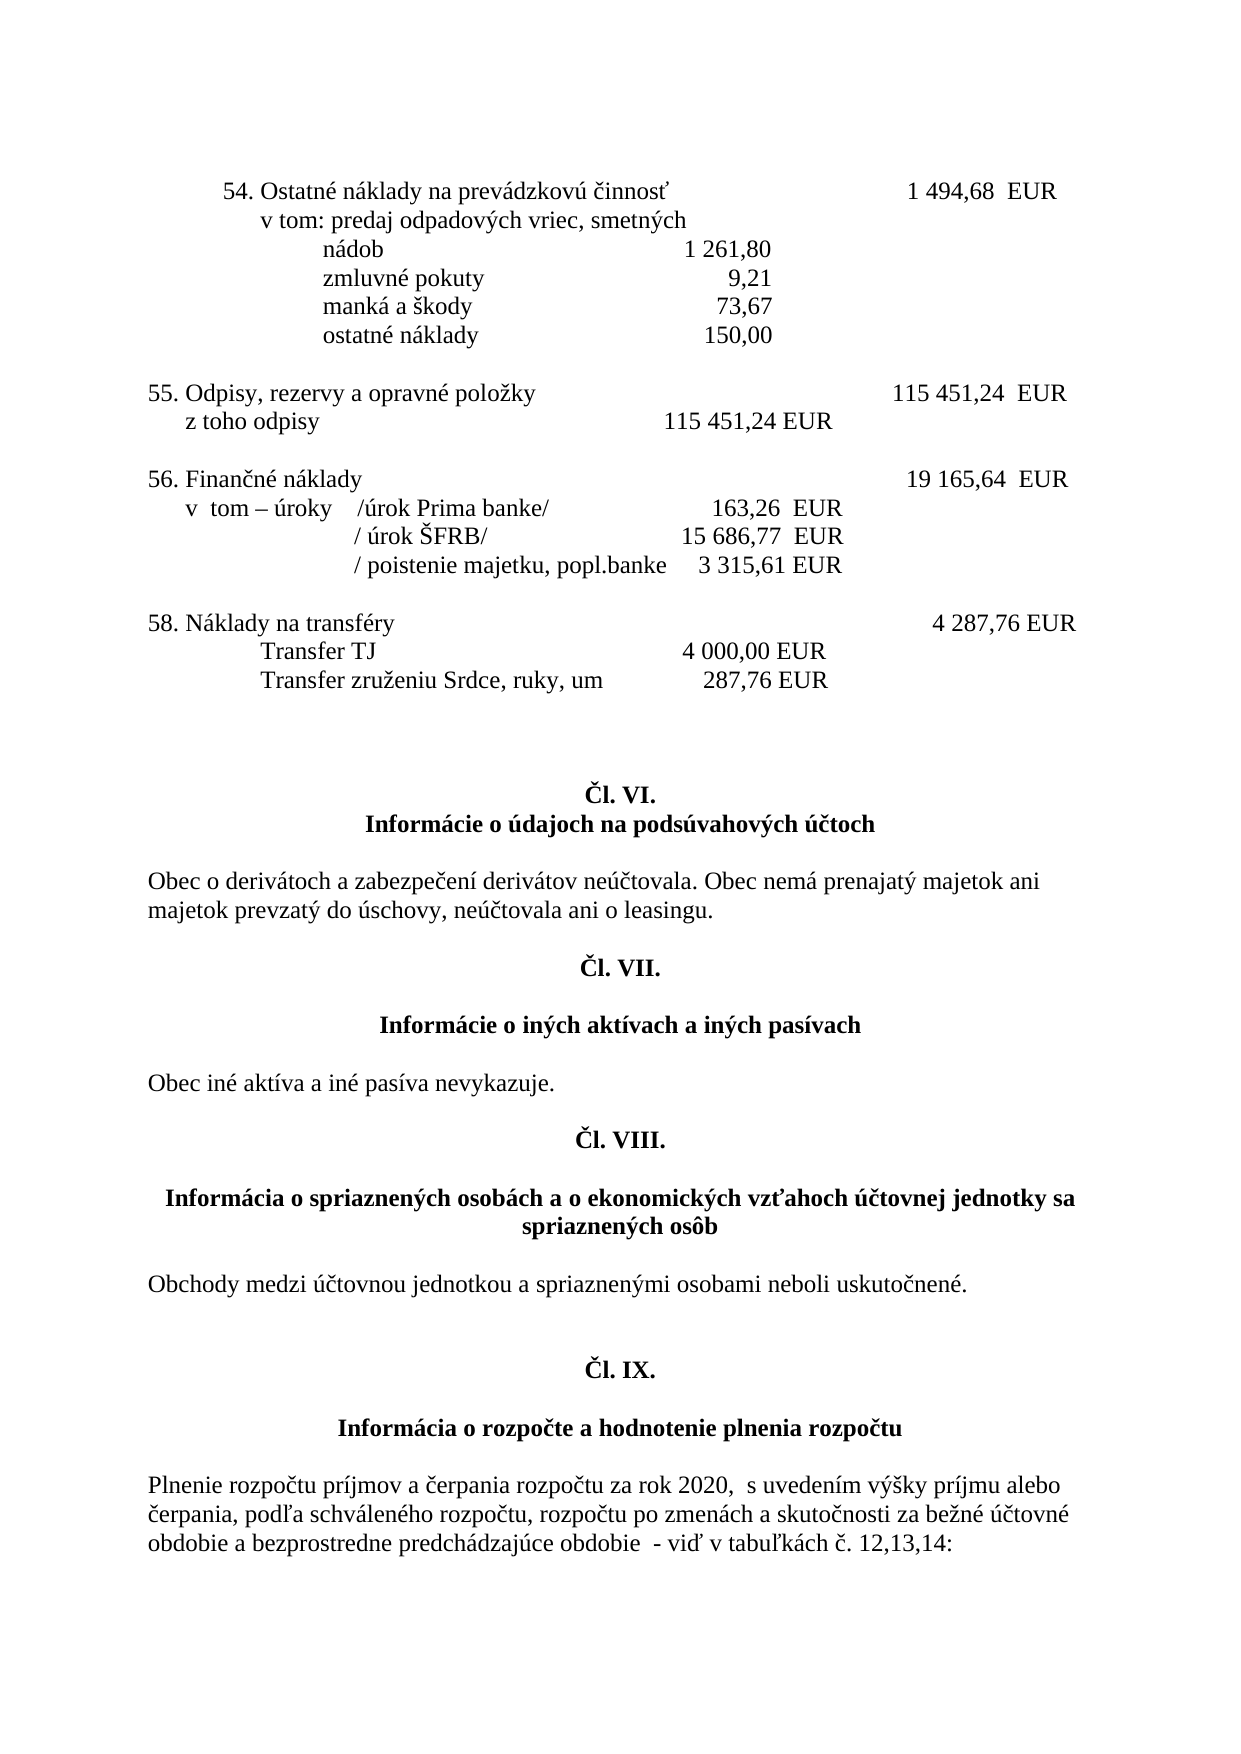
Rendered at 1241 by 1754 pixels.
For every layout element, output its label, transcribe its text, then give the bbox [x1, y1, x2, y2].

text Transfer zruženiu Srdce, ruky, um 287,76 EUR [148, 665, 1093, 694]
text 54. Ostatné náklady na prevádzkovú činnosť 1 494,68 EUR [223, 176, 1093, 205]
text v tom – úroky /úrok Prima banke/ 163,26 EUR [148, 493, 1093, 521]
text Transfer TJ 4 000,00 EUR [148, 636, 1093, 665]
text Plnenie rozpočtu príjmov a čerpania rozpočtu za rok 2020, s uvedením výšky príjmu alebo čerpania, podľa schváleného rozpočtu, rozpočtu po zmenách a skutočnosti za bežné účtovné obdobie a bezprostredne predchádzajúce obdobie - viď v tabuľkách č. 12,13,14: [148, 1470, 1093, 1556]
text 55. Odpisy, rezervy a opravné položky 115 451,24 EUR [148, 378, 1093, 406]
text Obec iné aktíva a iné pasíva nevykazuje. [148, 1068, 1093, 1096]
text / úrok ŠFRB/ 15 686,77 EUR [148, 521, 1093, 550]
text Obchody medzi účtovnou jednotkou a spriaznenými osobami neboli uskutočnené. [148, 1269, 1093, 1298]
text Informácia o rozpočte a hodnotenie plnenia rozpočtu [148, 1413, 1093, 1441]
text nádob 1 261,80 [223, 234, 1093, 263]
text 56. Finančné náklady 19 165,64 EUR [148, 464, 1093, 493]
text 58. Náklady na transféry 4 287,76 EUR [148, 608, 1093, 636]
text Čl. VI. [148, 780, 1093, 809]
text v tom: predaj odpadových vriec, smetných [223, 205, 1093, 234]
text Informácie o údajoch na podsúvahových účtoch [148, 809, 1093, 838]
text ostatné náklady 150,00 [223, 320, 1093, 349]
text z toho odpisy 115 451,24 EUR [148, 406, 1093, 435]
text Čl. IX. [148, 1355, 1093, 1384]
text Čl. VIII. [148, 1125, 1093, 1154]
text Informácie o iných aktívach a iných pasívach [148, 1010, 1093, 1039]
text manká a škody 73,67 [223, 291, 1093, 320]
text zmluvné pokuty 9,21 [223, 263, 1093, 291]
text / poistenie majetku, popl.banke 3 315,61 EUR [148, 550, 1093, 579]
text Informácia o spriaznených osobách a o ekonomických vzťahoch účtovnej jednotky sa spriaznených osôb [148, 1183, 1093, 1240]
text Obec o derivátoch a zabezpečení derivátov neúčtovala. Obec nemá prenajatý majetok ani majetok prevzatý do úschovy, neúčtovala ani o leasingu. [148, 866, 1093, 924]
text Čl. VII. [148, 953, 1093, 981]
